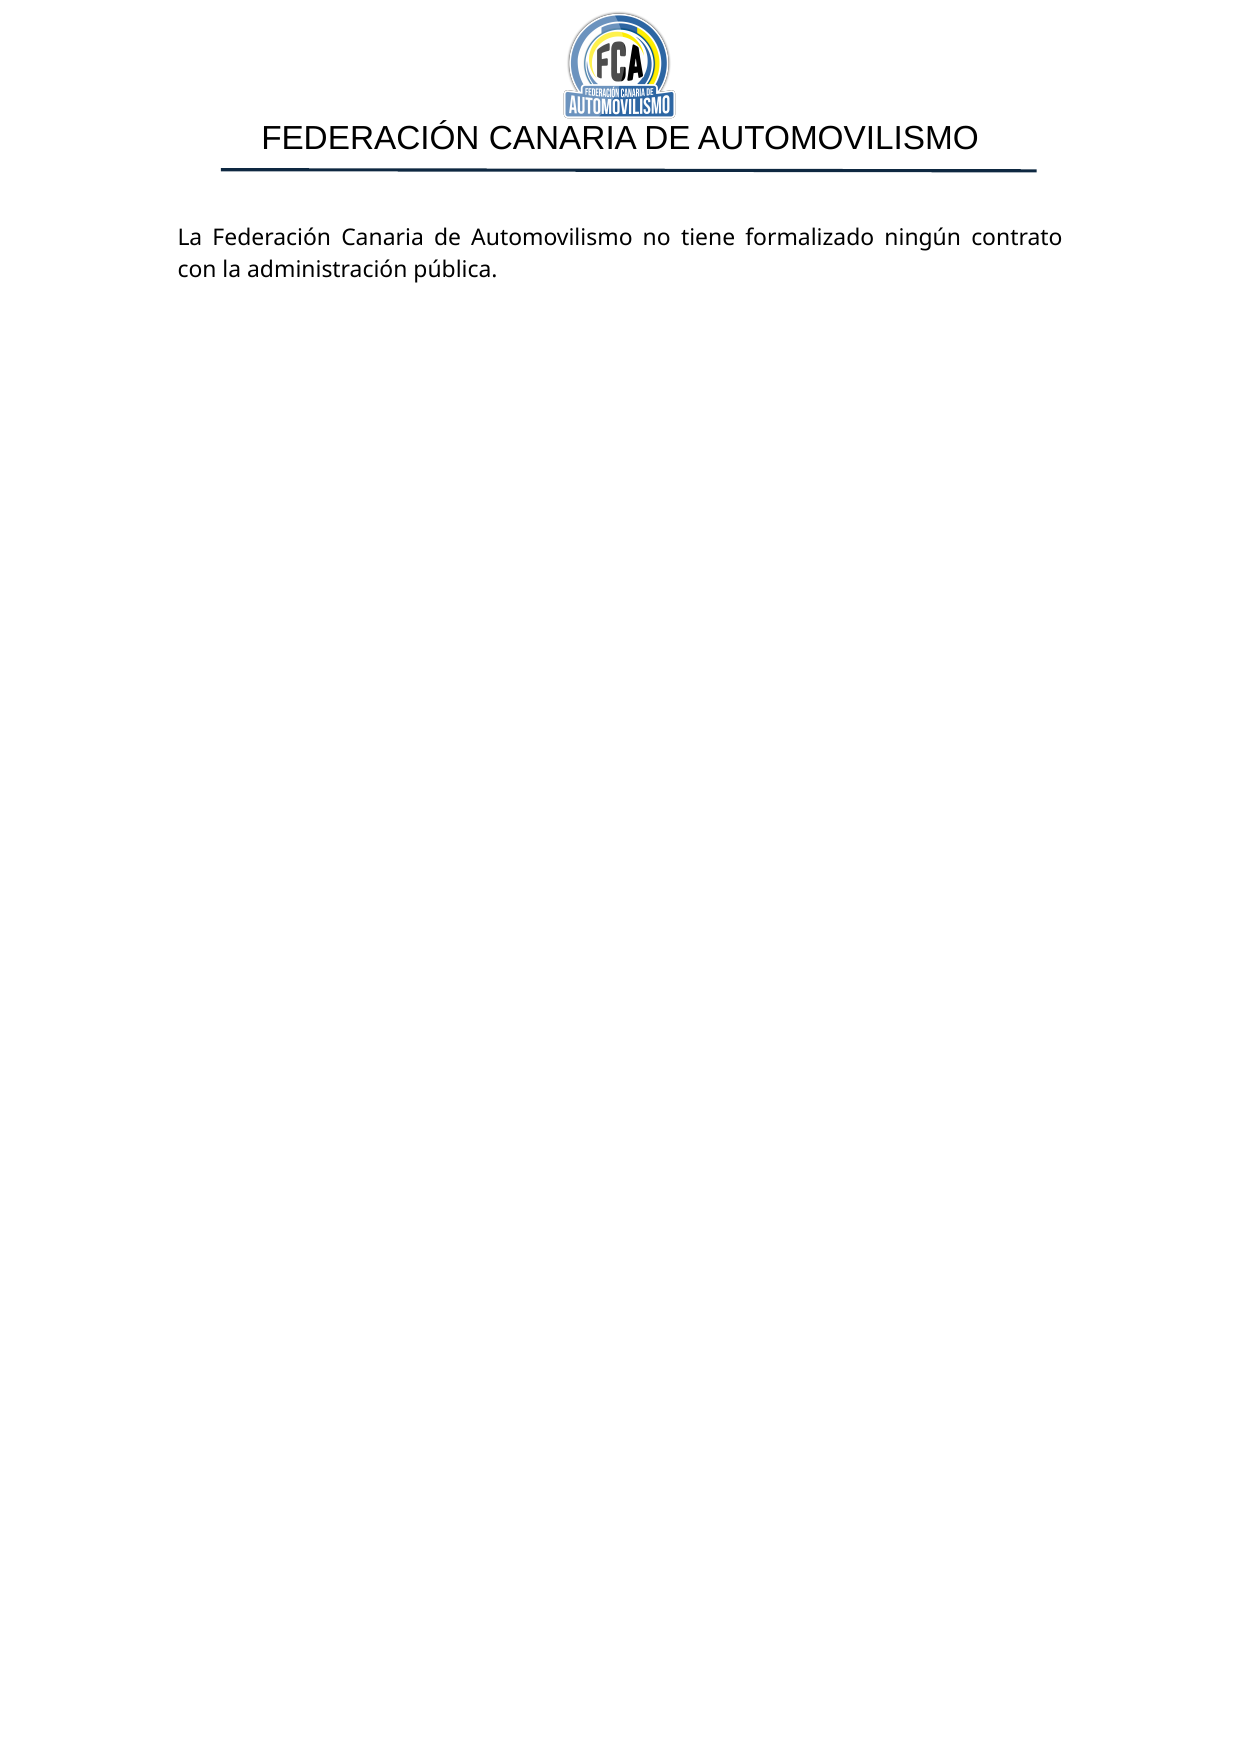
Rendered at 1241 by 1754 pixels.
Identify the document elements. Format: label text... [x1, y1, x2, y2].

text La Federación Canaria de Automovilismo no tiene formalizado ningún contrato con la administración pública. [177, 221, 1063, 284]
text FEDERACIÓN CANARIA DE AUTOMOVILISMO [177, 118, 1063, 157]
